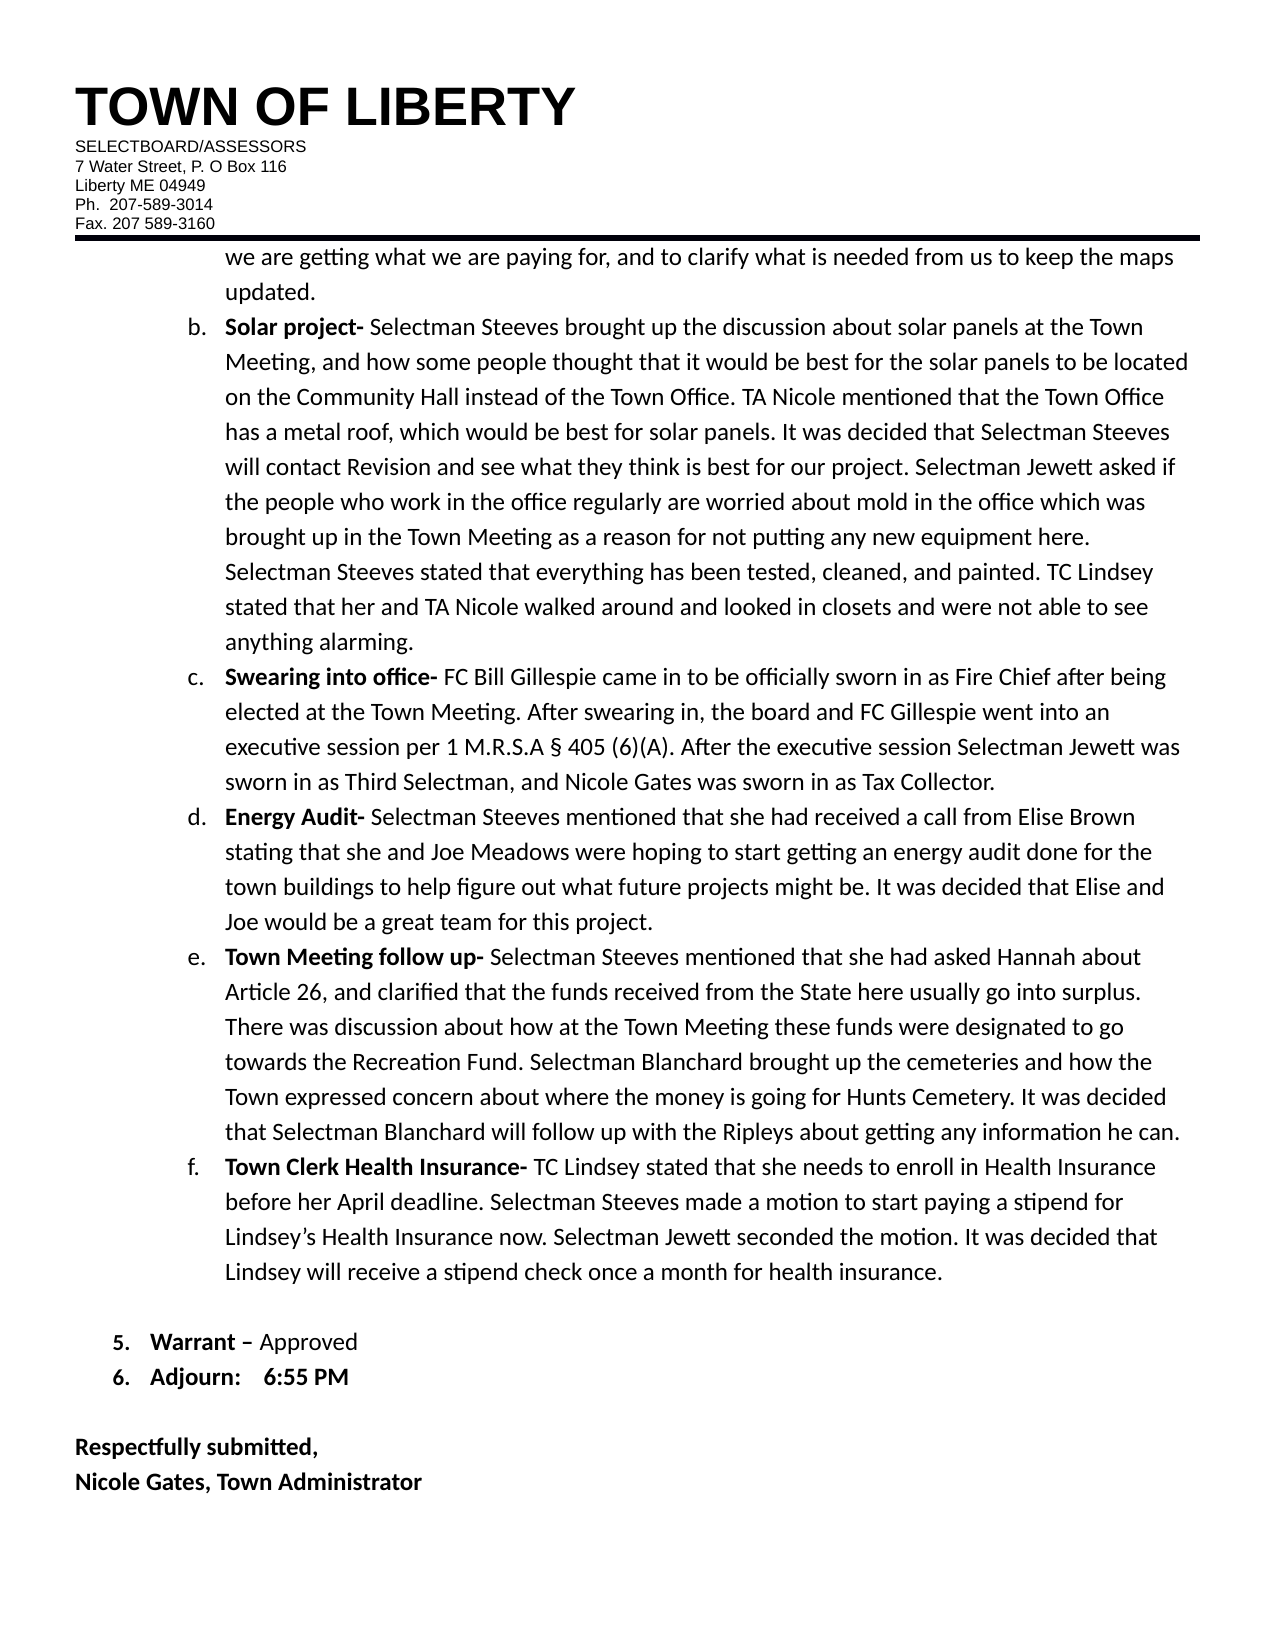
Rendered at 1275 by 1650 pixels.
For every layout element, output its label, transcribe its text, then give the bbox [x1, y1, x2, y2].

list Solar project- Selectman Steeves brought up the discussion about solar panels at the Town Meeting, and how some people thought that it would be best for the solar panels to be located on the Community Hall instead of the Town Office. TA Nicole mentioned that the Town Office has a metal roof, which would be best for solar panels. It was decided that Selectman Steeves will contact Revision and see what they think is best for our project. Selectman Jewett asked if the people who work in the office regularly are worried about mold in the office which was brought up in the Town Meeting as a reason for not putting any new equipment here. Selectman Steeves stated that everything has been tested, cleaned, and painted. TC Lindsey stated that her and TA Nicole walked around and looked in closets and were not able to see anything alarming. [187, 311, 1200, 657]
text Nicole Gates, Town Administrator [75, 1466, 1200, 1497]
list Warrant – Approved [112, 1326, 1200, 1357]
list Town Clerk Health Insurance- TC Lindsey stated that she needs to enroll in Health Insurance before her April deadline. Selectman Steeves made a motion to start paying a stipend for Lindsey’s Health Insurance now. Selectman Jewett seconded the motion. It was decided that Lindsey will receive a stipend check once a month for health insurance. [187, 1151, 1200, 1287]
list Adjourn: 6:55 PM [112, 1361, 1200, 1392]
list Energy Audit- Selectman Steeves mentioned that she had received a call from Elise Brown stating that she and Joe Meadows were hoping to start getting an energy audit done for the town buildings to help figure out what future projects might be. It was decided that Elise and Joe would be a great team for this project. [187, 801, 1200, 937]
list we are getting what we are paying for, and to clarify what is needed from us to keep the maps updated. [187, 241, 1200, 307]
text Respectfully submitted, [75, 1431, 1200, 1462]
list Town Meeting follow up- Selectman Steeves mentioned that she had asked Hannah about Article 26, and clarified that the funds received from the State here usually go into surplus. There was discussion about how at the Town Meeting these funds were designated to go towards the Recreation Fund. Selectman Blanchard brought up the cemeteries and how the Town expressed concern about where the money is going for Hunts Cemetery. It was decided that Selectman Blanchard will follow up with the Ripleys about getting any information he can. [187, 941, 1200, 1147]
list Swearing into office- FC Bill Gillespie came in to be officially sworn in as Fire Chief after being elected at the Town Meeting. After swearing in, the board and FC Gillespie went into an executive session per 1 M.R.S.A § 405 (6)(A). After the executive session Selectman Jewett was sworn in as Third Selectman, and Nicole Gates was sworn in as Tax Collector. [187, 661, 1200, 797]
